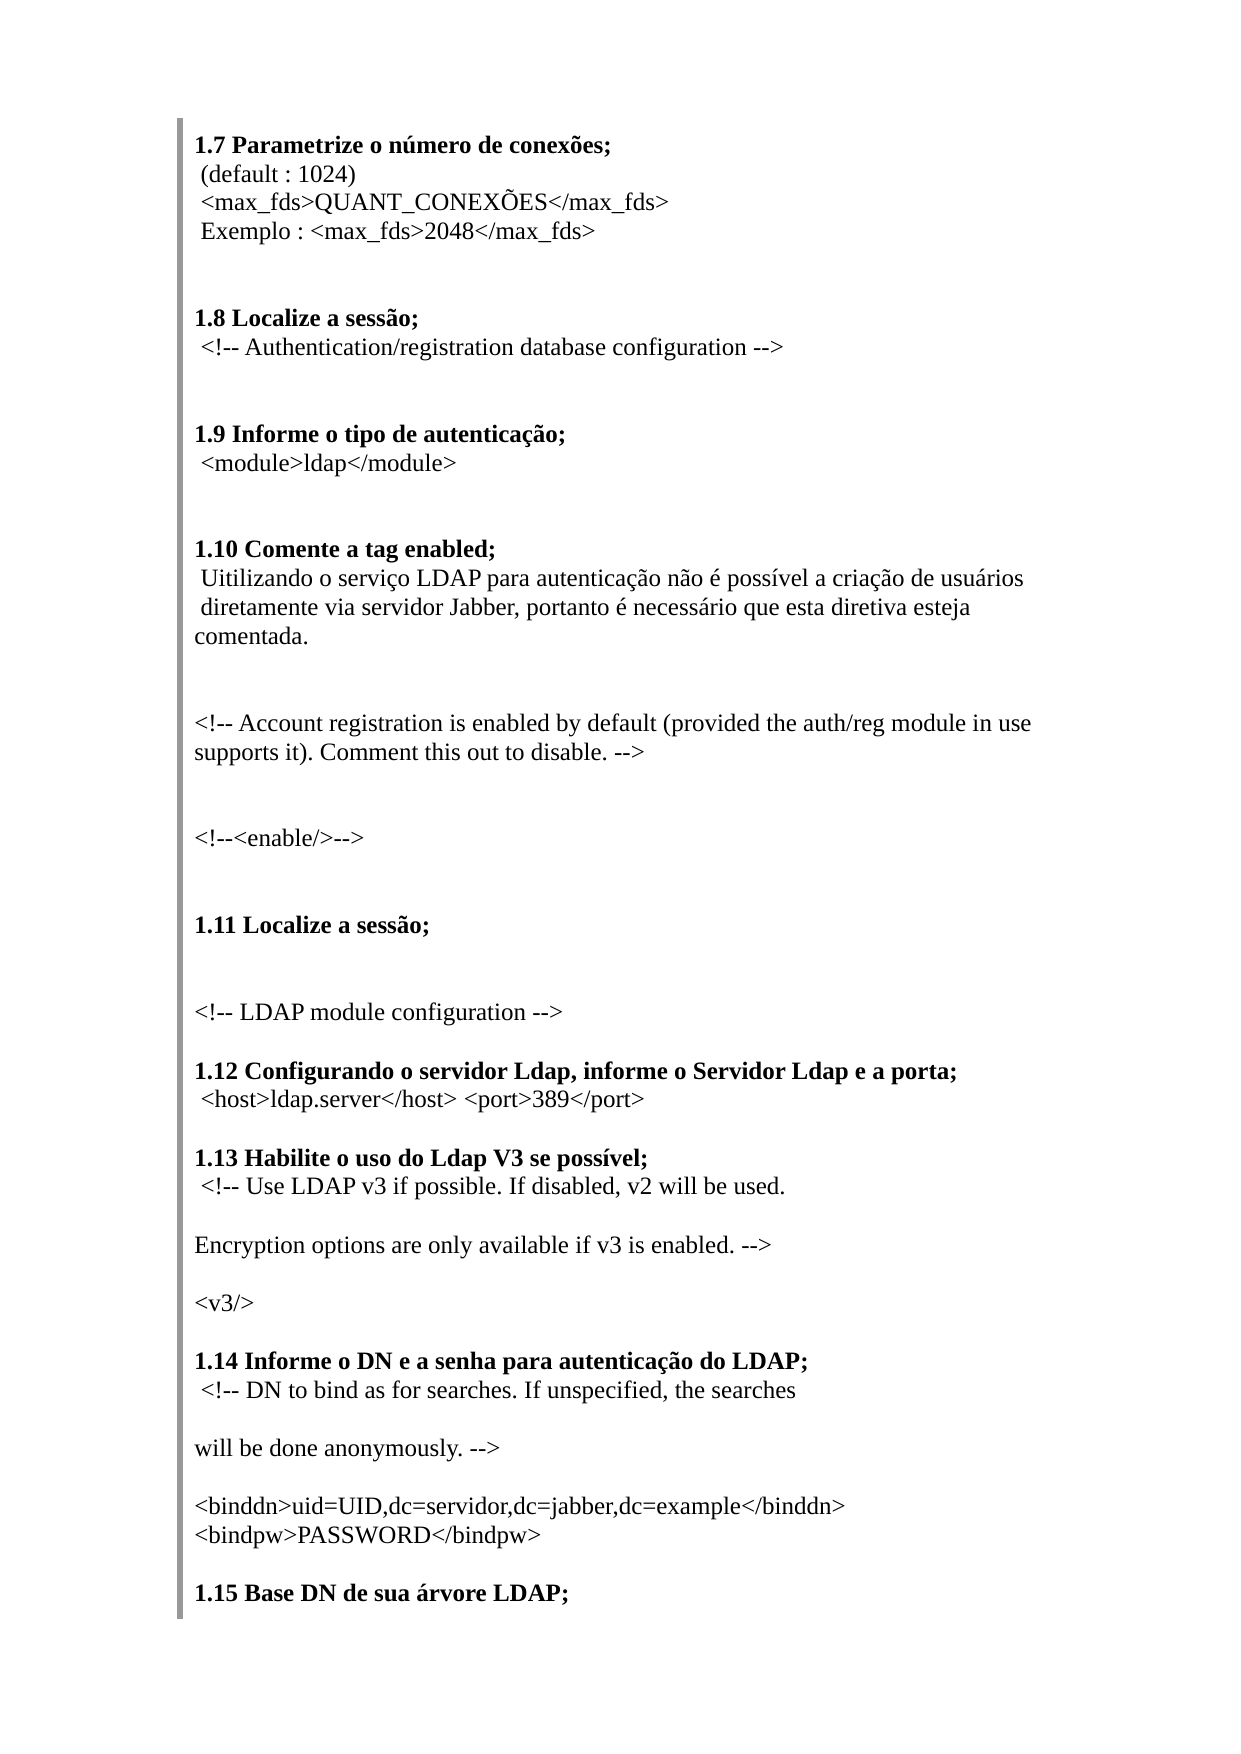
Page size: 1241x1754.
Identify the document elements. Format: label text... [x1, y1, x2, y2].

text will be done anonymously. --> [183, 1421, 1063, 1462]
text <!--<enable/>--> [183, 812, 1063, 881]
text 1.9 Informe o tipo de autenticação; <module>ldap</module> [183, 407, 1063, 505]
text <!-- Account registration is enabled by default (provided the auth/reg module in use supports it). Comment this out to disable. --> [183, 696, 1063, 794]
text 1.8 Localize a sessão; <!-- Authentication/registration database configuration --> [183, 291, 1063, 389]
text <v3/> [183, 1276, 1063, 1317]
text 1.13 Habilite o uso do Ldap V3 se possível; <!-- Use LDAP v3 if possible. If disabled, v2 will be used. [183, 1131, 1063, 1200]
text 1.15 Base DN de sua árvore LDAP; [183, 1567, 1063, 1619]
text <binddn>uid=UID,dc=servidor,dc=jabber,dc=example</binddn> <bindpw>PASSWORD</bindpw> [183, 1479, 1063, 1549]
text 1.11 Localize a sessão; [183, 899, 1063, 968]
text 1.14 Informe o DN e a senha para autenticação do LDAP; <!-- DN to bind as for searches. If unspecified, the searches [183, 1334, 1063, 1404]
text 1.12 Configurando o servidor Ldap, informe o Servidor Ldap e a porta; <host>ldap.server</host> <port>389</port> [183, 1044, 1063, 1113]
text 1.10 Comente a tag enabled; Uitilizando o serviço LDAP para autenticação não é possível a criação de usuários diretamente via servidor Jabber, portanto é necessário que esta diretiva esteja comentada. [183, 523, 1063, 678]
text 1.7 Parametrize o número de conexões; (default : 1024) <max_fds>QUANT_CONEXÕES</max_fds> Exemplo : <max_fds>2048</max_fds> [183, 118, 1063, 274]
text Encryption options are only available if v3 is enabled. --> [183, 1218, 1063, 1258]
text <!-- LDAP module configuration --> [183, 986, 1063, 1026]
